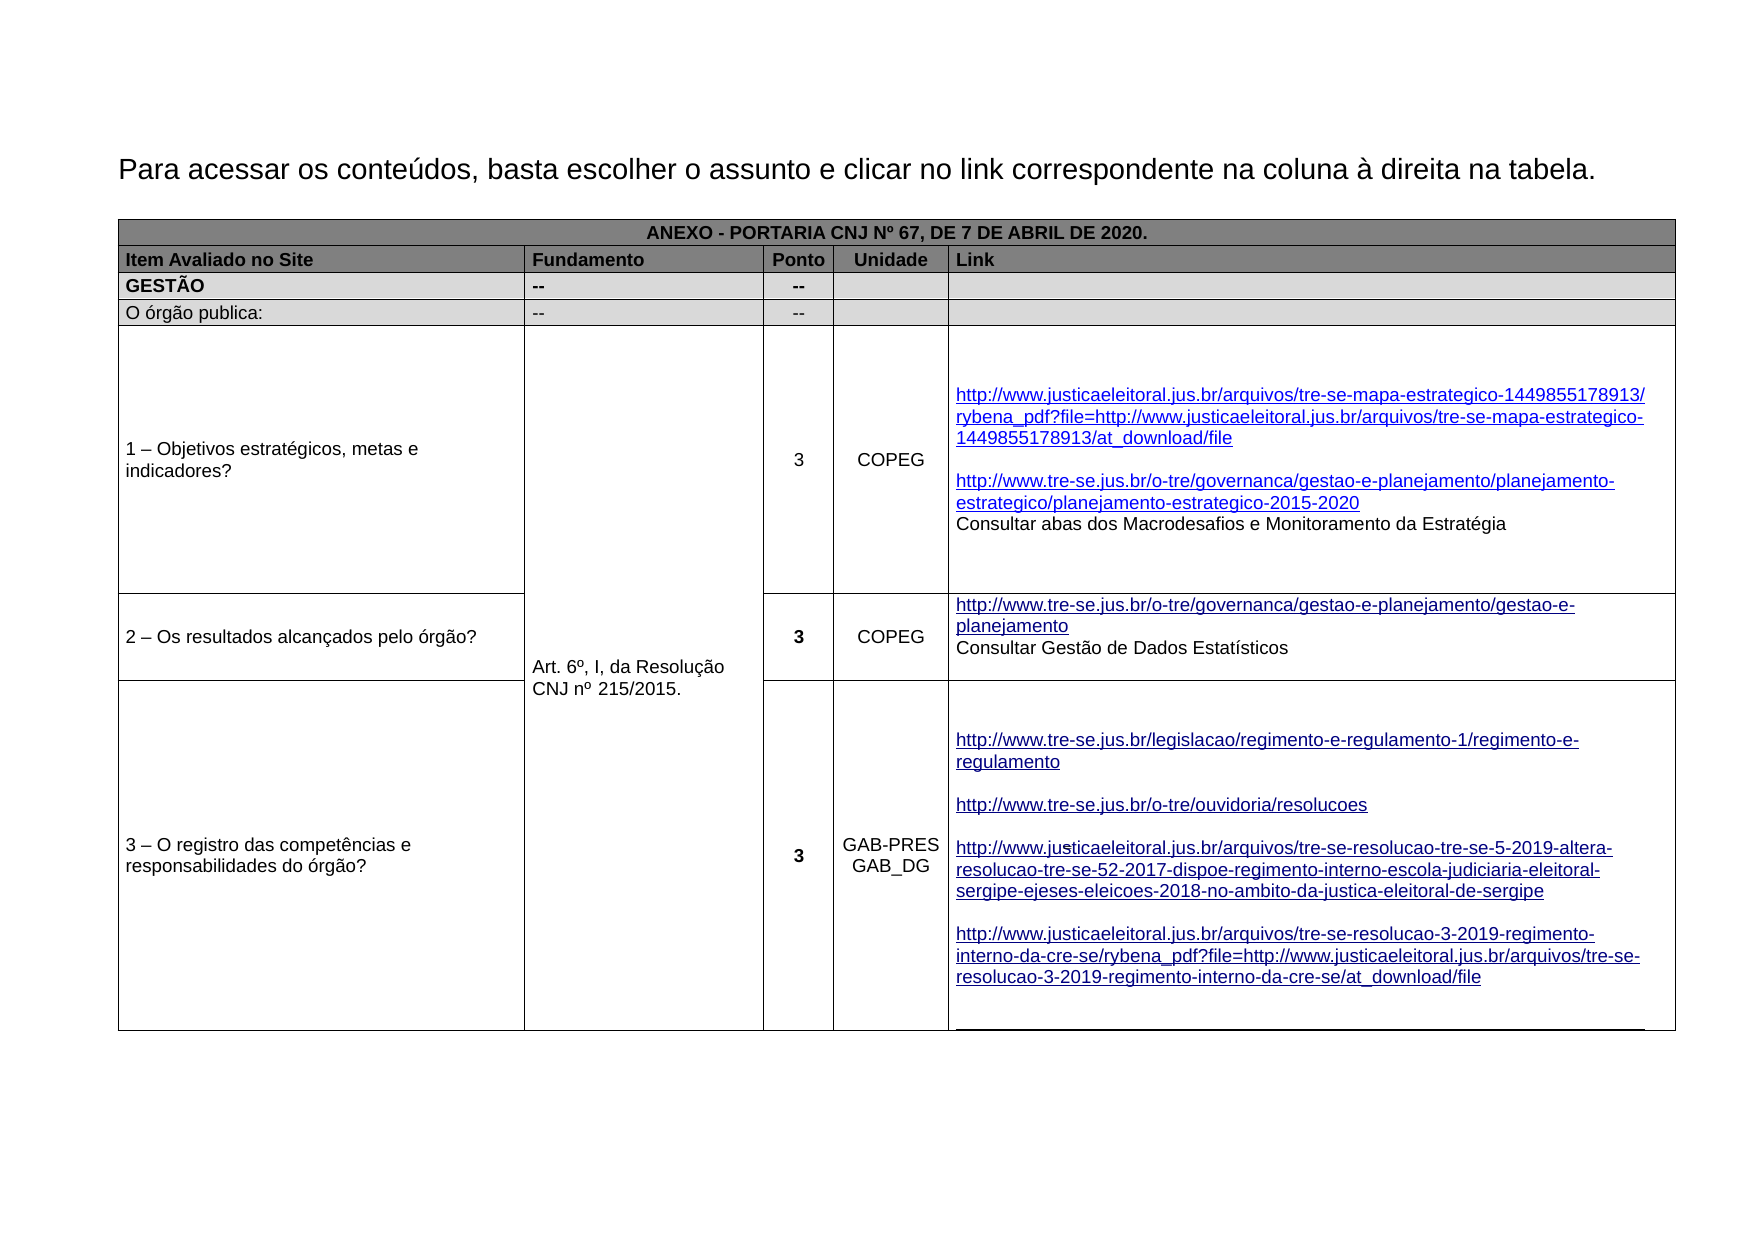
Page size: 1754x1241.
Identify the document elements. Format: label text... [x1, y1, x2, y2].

table_cell http://www.justicaeleitoral.jus.br/arquivos/tre-se-mapa-estrategico-1449855178913/rybena_pdf?file=http://www.justicaeleitoral.jus.br/arquivos/tre-se-mapa-estrategico-1449855178913/at_download/file http://www.tre-se.jus.br/o-tre/governanca/gestao-e-planejamento/planejamento-estrategico/planejamento-estrategico-2015-2020 Consultar abas dos Macrodesafios e Monitoramento da Estratégia [949, 326, 1675, 593]
table_cell 3 – O registro das competências e responsabilidades do órgão? [119, 681, 524, 1030]
table_cell GESTÃO [119, 273, 524, 298]
table_cell GAB-PRES GAB_DG [834, 681, 948, 1030]
table_cell 3 [764, 326, 833, 593]
table_cell 3 [764, 681, 833, 1030]
table_header ANEXO - PORTARIA CNJ Nº 67, DE 7 DE ABRIL DE 2020. [119, 220, 1675, 245]
table_cell -- [525, 300, 763, 325]
table_cell COPEG [834, 594, 948, 680]
table_cell 2 – Os resultados alcançados pelo órgão? [119, 594, 524, 680]
table_cell [949, 681, 1675, 1030]
table_cell Fundamento [525, 246, 763, 272]
table_cell [834, 300, 948, 325]
table_cell Unidade [834, 246, 948, 272]
table_cell [834, 273, 948, 298]
table_cell 1 – Objetivos estratégicos, metas e indicadores? [119, 326, 524, 593]
table_cell Art. 6º, I, da Resolução CNJ nº 215/2015. [525, 326, 763, 1030]
table_cell COPEG [834, 326, 948, 593]
table_cell Item Avaliado no Site [119, 246, 524, 272]
table_cell [949, 273, 1675, 298]
table_cell -- [764, 300, 833, 325]
table_cell -- [525, 273, 763, 298]
table_cell -- [764, 273, 833, 298]
table_cell Ponto [764, 246, 833, 272]
table_header http://www.tre-se.jus.br/legislacao/regimento-e-regulamento-1/regimento-e-regulamento http://www.tre-se.jus.br/o-tre/ouvidoria/resolucoes http://www.justicaeleitoral.jus.br/arquivos/tre-se-resolucao-tre-se-5-2019-altera-resolucao-tre-se-52-2017-dispoe-regimento-interno-escola-judiciaria-eleitoral-sergipe-ejeses-eleicoes-2018-no-ambito-da-justica-eleitoral-de-sergipe http://www.justicaeleitoral.jus.br/arquivos/tre-se-resolucao-3-2019-regimento-interno-da-cre-se/rybena_pdf?file=http://www.justicaeleitoral.jus.br/arquivos/tre-se-resolucao-3-2019-regimento-interno-da-cre-se/at_download/file [956, 710, 1644, 1028]
table_cell Link [949, 246, 1675, 272]
table_cell http://www.tre-se.jus.br/o-tre/governanca/gestao-e-planejamento/gestao-e-planejamento Consultar Gestão de Dados Estatísticos [949, 594, 1675, 680]
table_cell 3 [764, 594, 833, 680]
table_cell [949, 300, 1675, 325]
text Para acessar os conteúdos, basta escolher o assunto e clicar no link correspondente na coluna à direita na tabela. [118, 152, 1636, 185]
table_cell O órgão publica: [119, 300, 524, 325]
